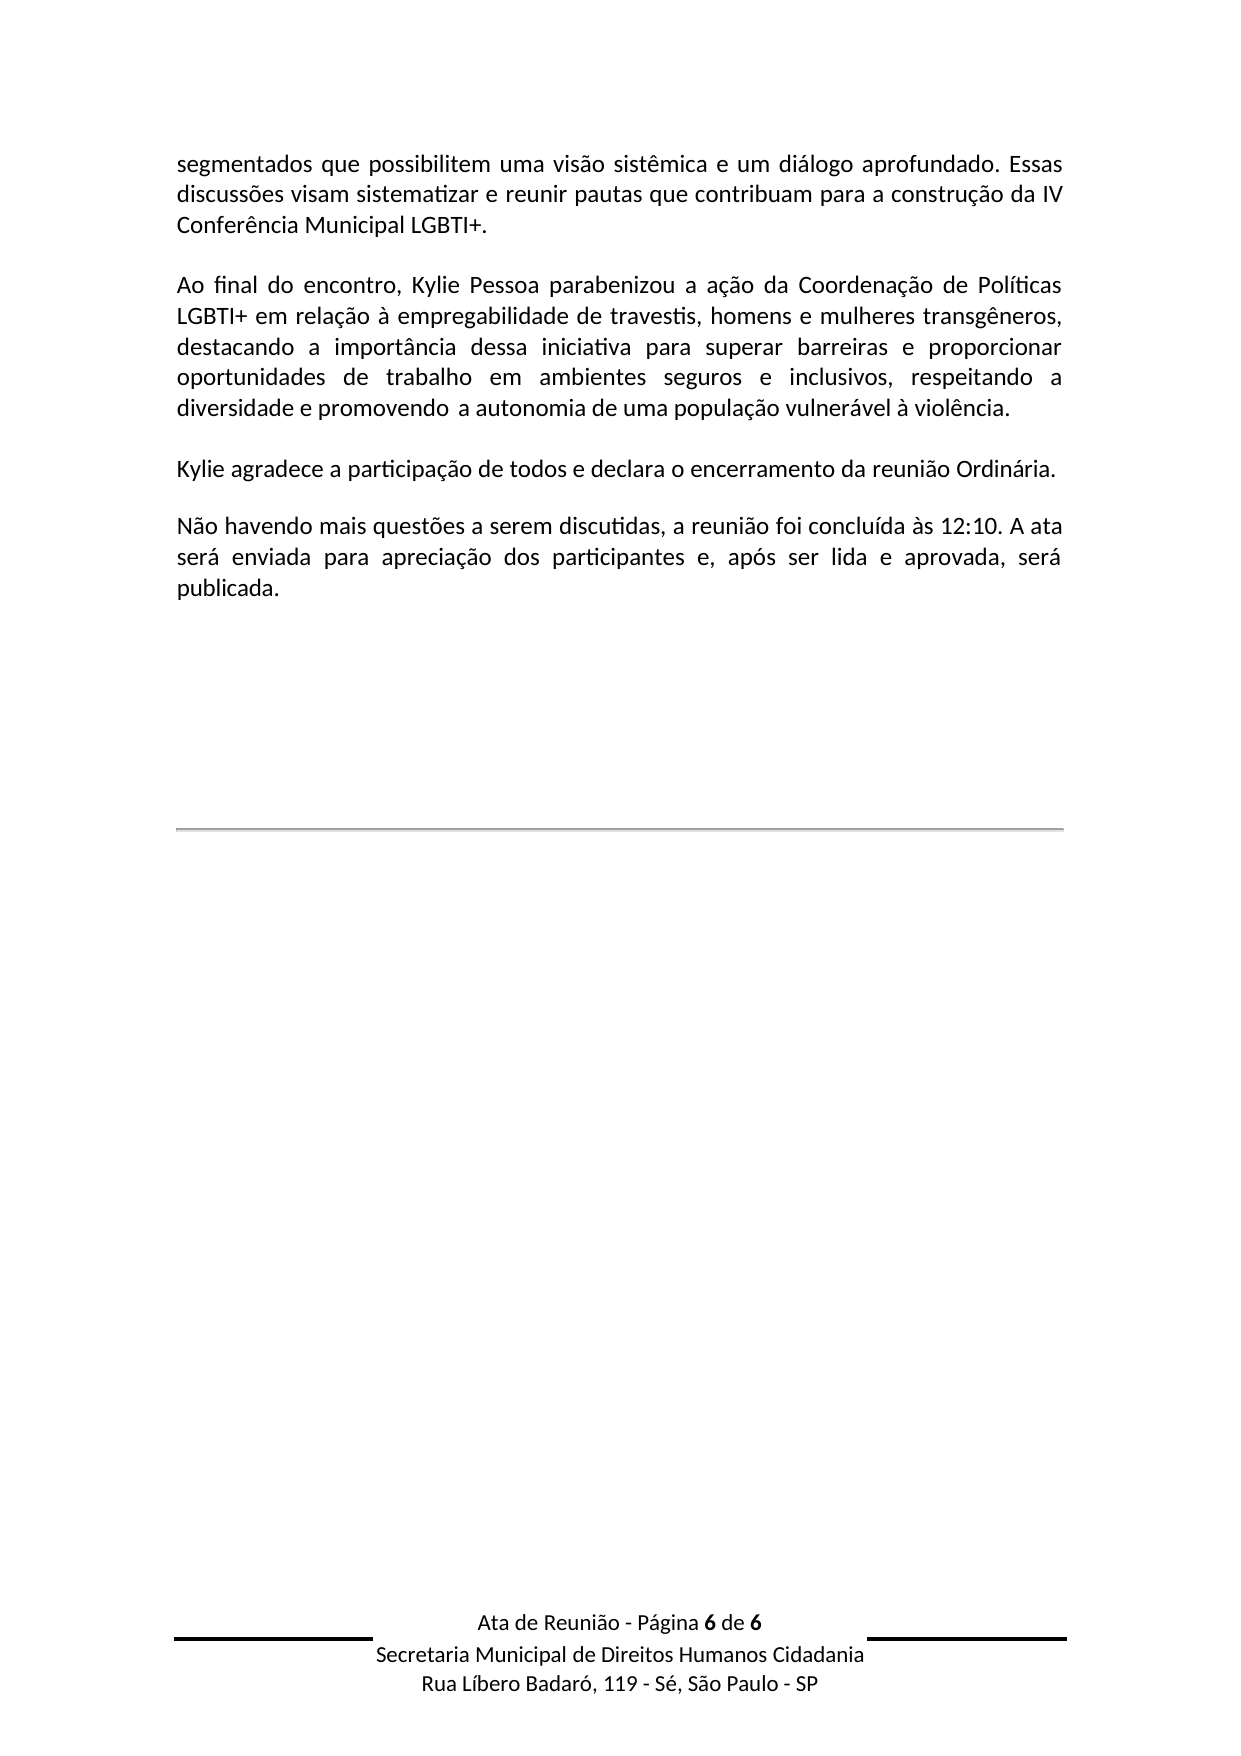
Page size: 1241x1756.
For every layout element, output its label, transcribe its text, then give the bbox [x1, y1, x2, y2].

text segmentados que possibilitem uma visão sistêmica e um diálogo aprofundado. Essas discussões visam sistematizar e reunir pautas que contribuam para a construção da IV Conferência Municipal LGBTI+. [177, 148, 1064, 239]
text Não havendo mais questões a serem discutidas, a reunião foi concluída às 12:10. A ata será enviada para apreciação dos participantes e, após ser lida e aprovada, será publicada. [177, 511, 1063, 603]
text Ao final do encontro, Kylie Pessoa parabenizou a ação da Coordenação de Políticas LGBTI+ em relação à empregabilidade de travestis, homens e mulheres transgêneros, destacando a importância dessa iniciativa para superar barreiras e proporcionar oportunidades de trabalho em ambientes seguros e inclusivos, respeitando a diversidade e promovendo a autonomia de uma população vulnerável à violência. [177, 270, 1063, 422]
text Kylie agradece a participação de todos e declara o encerramento da reunião Ordinária. [177, 453, 1078, 483]
